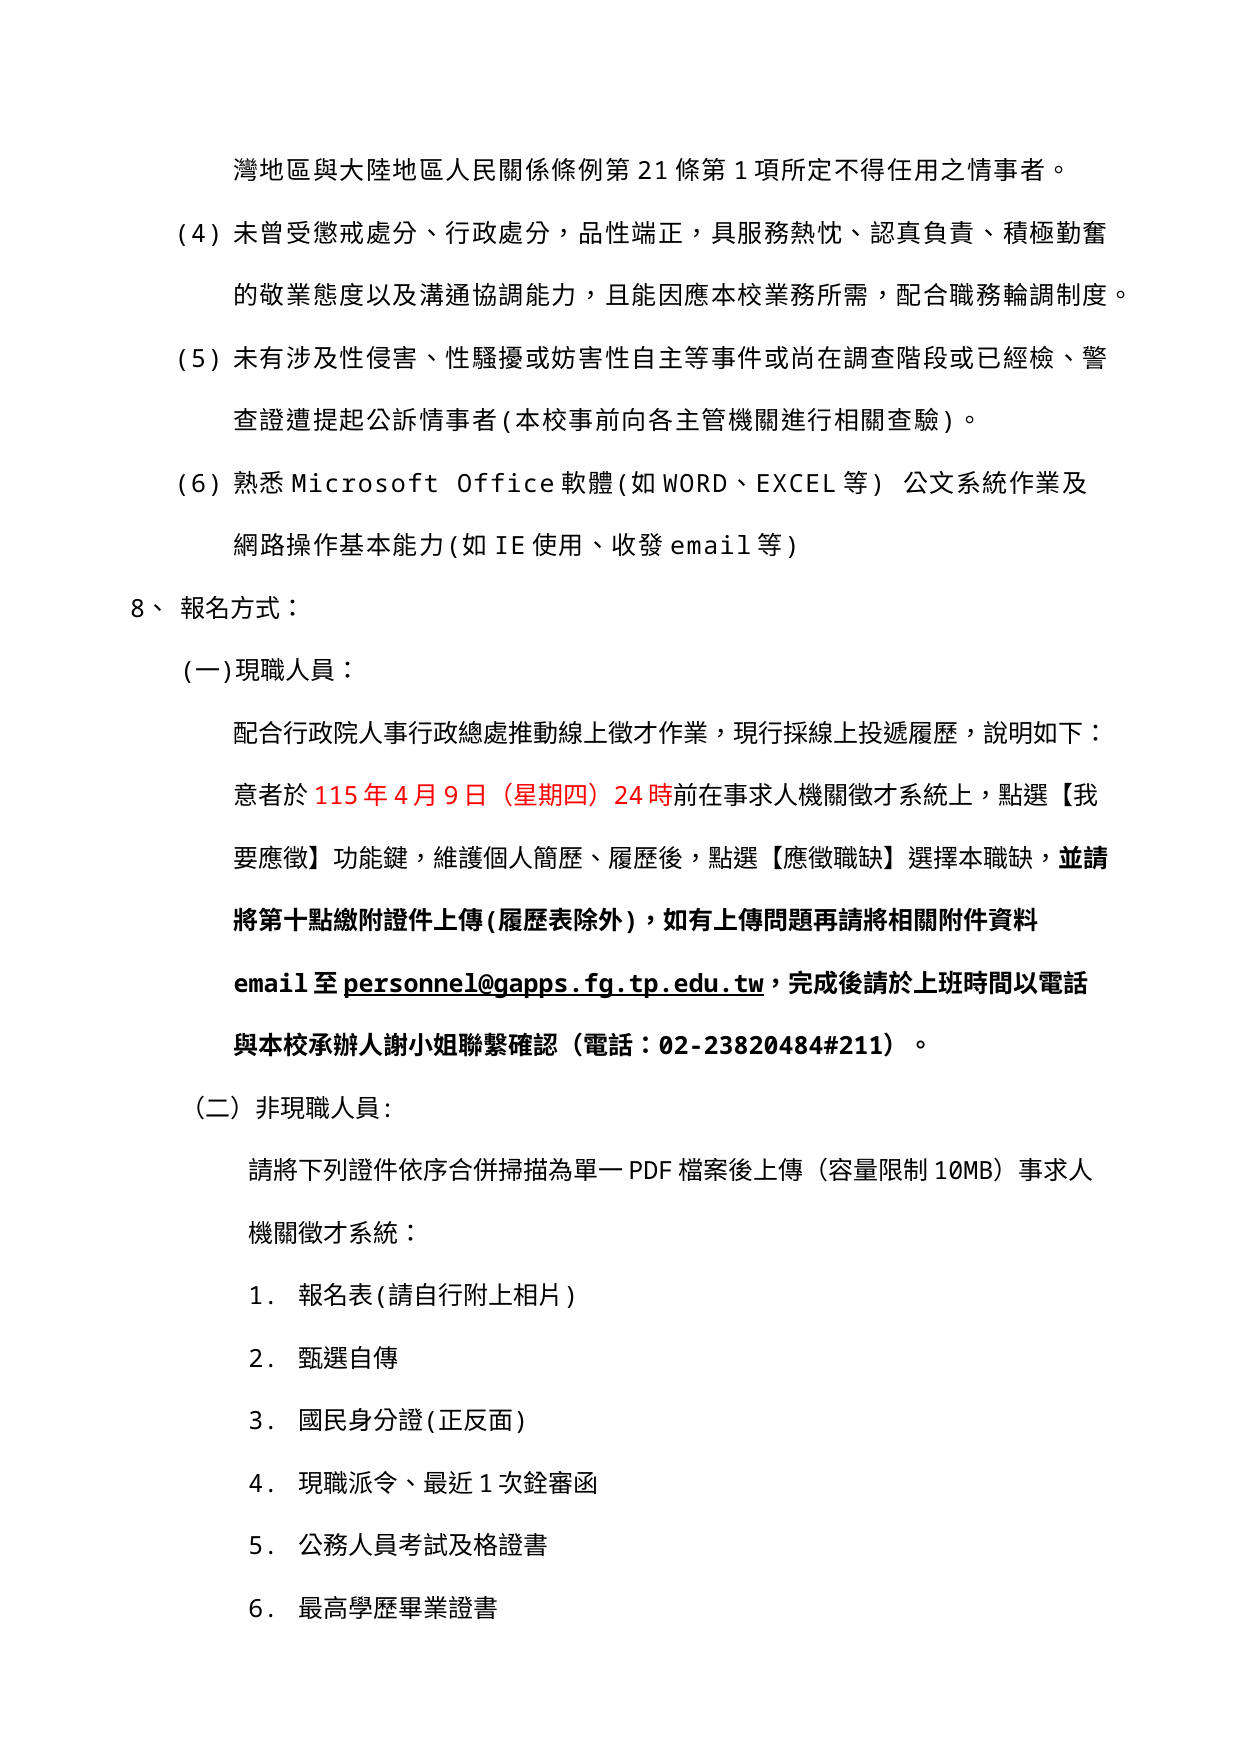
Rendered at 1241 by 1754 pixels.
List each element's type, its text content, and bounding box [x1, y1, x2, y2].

list 國民身分證(正反面) [248, 1377, 1110, 1439]
text （二）非現職人員: [180, 1064, 1110, 1127]
list 報名表(請自行附上相片) [248, 1252, 1110, 1314]
list 最高學歷畢業證書 [248, 1564, 1110, 1627]
list 甄選自傳 [248, 1314, 1110, 1377]
list 現職派令、最近1次銓審函 [248, 1439, 1110, 1502]
list 熟悉Microsoft Office軟體(如WORD、EXCEL等) 公文系統作業及網路操作基本能力(如IE使用、收發email等) [174, 439, 1110, 564]
list 報名方式： [130, 564, 1110, 627]
list 未曾受懲戒處分、行政處分，品性端正，具服務熱忱、認真負責、積極勤奮的敬業態度以及溝通協調能力，且能因應本校業務所需，配合職務輪調制度。 [174, 189, 1110, 314]
list 灣地區與大陸地區人民關係條例第21條第1項所定不得任用之情事者。 [174, 127, 1110, 189]
text 配合行政院人事行政總處推動線上徵才作業，現行採線上投遞履歷，說明如下：意者於115年4月9日（星期四）24時前在事求人機關徵才系統上，點選【我要應徵】功能鍵，維護個人簡歷、履歷後，點選【應徵職缺】選擇本職缺，並請將第十點繳附證件上傳(履歷表除外)，如有上傳問題再請將相關附件資料email至personnel@gapps.fg.tp.edu.tw，完成後請於上班時間以電話與本校承辦人謝小姐聯繫確認（電話：02-23820484#211）。 [233, 689, 1110, 1064]
text (一)現職人員： [180, 627, 1110, 689]
list 未有涉及性侵害、性騷擾或妨害性自主等事件或尚在調查階段或已經檢、警查證遭提起公訴情事者(本校事前向各主管機關進行相關查驗)。 [174, 314, 1110, 439]
list 公務人員考試及格證書 [248, 1502, 1110, 1564]
text 請將下列證件依序合併掃描為單一PDF檔案後上傳（容量限制10MB）事求人機關徵才系統： [248, 1127, 1110, 1252]
